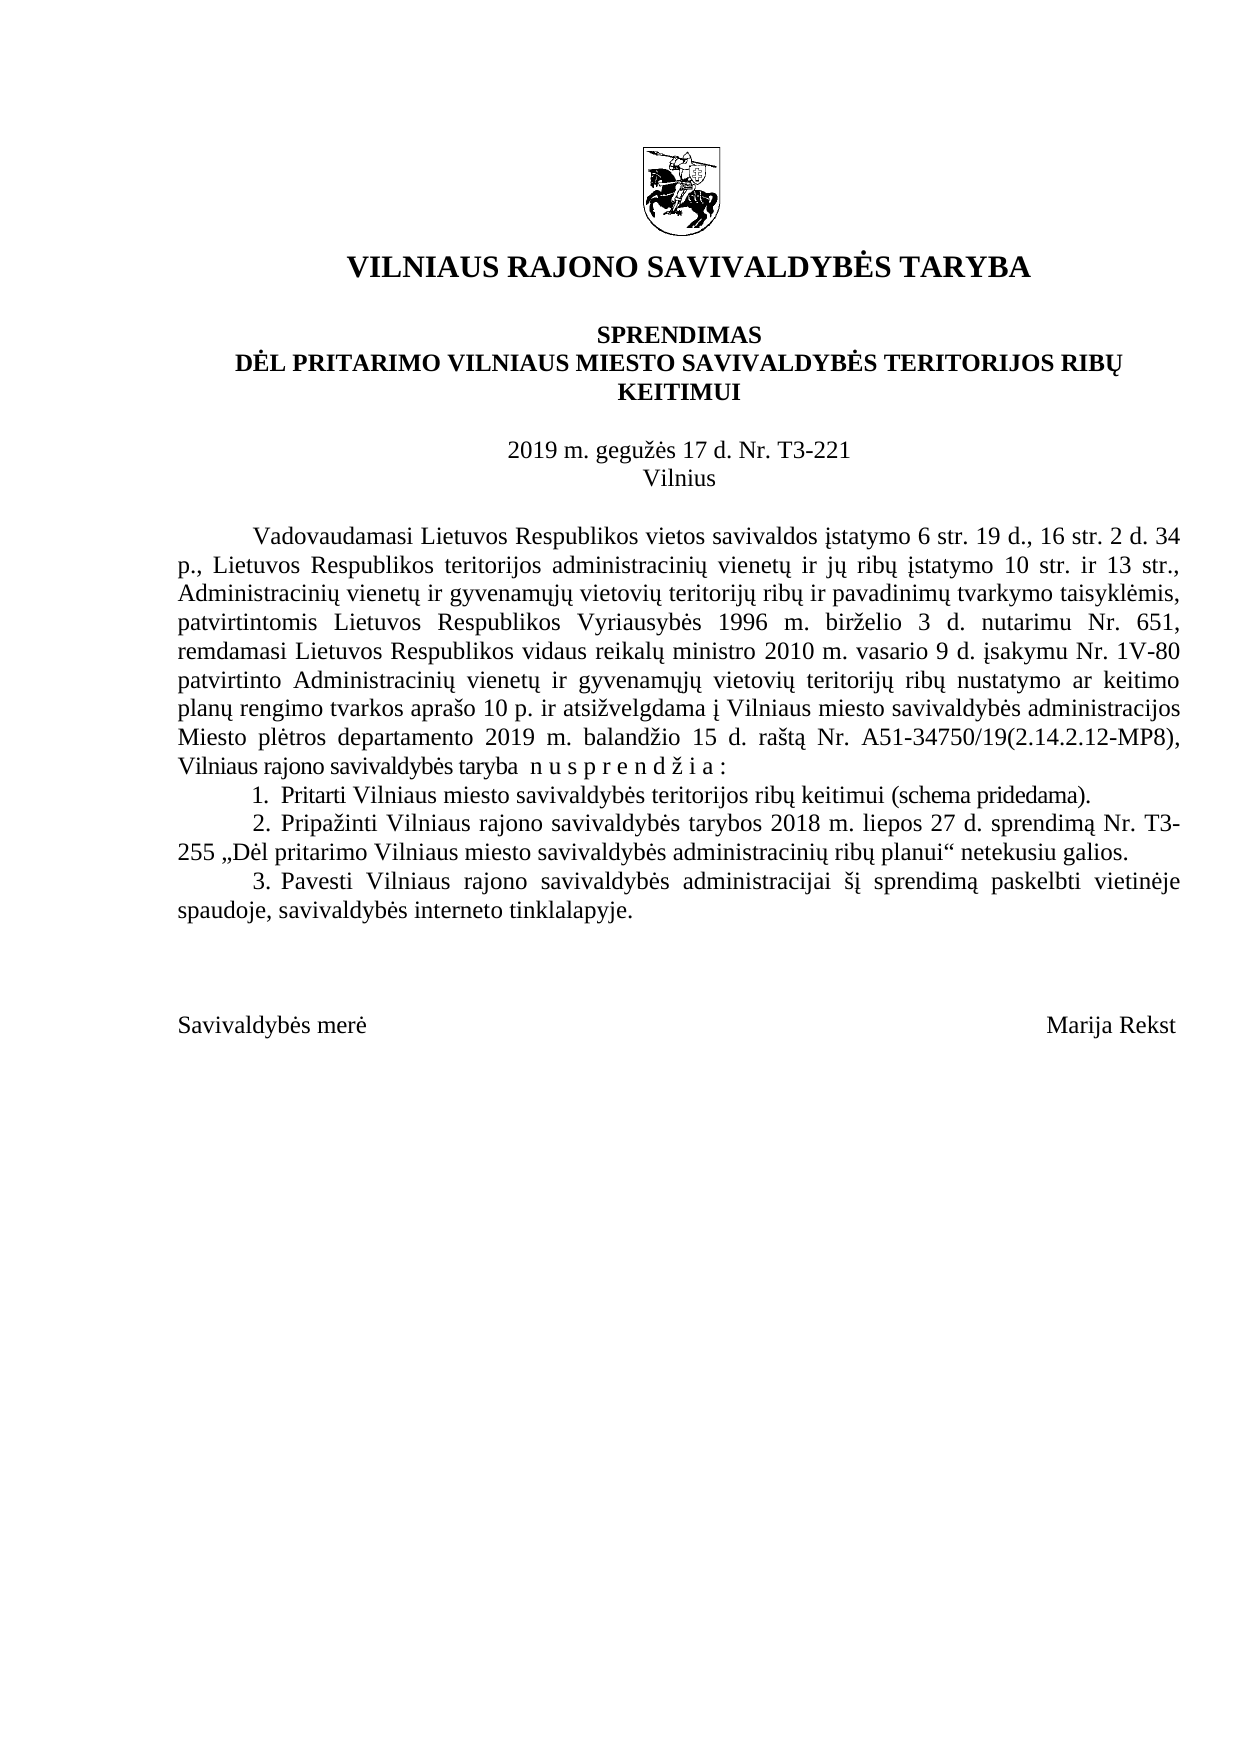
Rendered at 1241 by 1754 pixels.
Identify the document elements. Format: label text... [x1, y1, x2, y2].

text SPRENDIMAS [177, 320, 1181, 348]
text Savivaldybės merė Marija Rekst [177, 1010, 1181, 1038]
text 2. Pripažinti Vilniaus rajono savivaldybės tarybos 2018 m. liepos 27 d. sprendimą Nr. T3-255 „Dėl pritarimo Vilniaus miesto savivaldybės administracinių ribų planui“ netekusiu galios. [177, 808, 1181, 866]
text 2019 m. gegužės 17 d. Nr. T3-221 [177, 435, 1181, 463]
text DĖL PRITARIMO VILNIAUS MIESTO SAVIVALDYBĖS TERITORIJOS RIBŲ KEITIMUI [177, 348, 1181, 406]
text Vilnius [177, 463, 1181, 492]
text 1. Pritarti Vilniaus miesto savivaldybės teritorijos ribų keitimui (schema pridedama). [177, 780, 1181, 808]
text 3. Pavesti Vilniaus rajono savivaldybės administracijai šį sprendimą paskelbti vietinėje spaudoje, savivaldybės interneto tinklalapyje. [177, 866, 1181, 923]
text Vadovaudamasi Lietuvos Respublikos vietos savivaldos įstatymo 6 str. 19 d., 16 str. 2 d. 34 p., Lietuvos Respublikos teritorijos administracinių vienetų ir jų ribų įstatymo 10 str. ir 13 str., Administracinių vienetų ir gyvenamųjų vietovių teritorijų ribų ir pavadinimų tvarkymo taisyklėmis, patvirtintomis Lietuvos Respublikos Vyriausybės 1996 m. birželio 3 d. nutarimu Nr. 651, remdamasi Lietuvos Respublikos vidaus reikalų ministro 2010 m. vasario 9 d. įsakymu Nr. 1V-80 patvirtinto Administracinių vienetų ir gyvenamųjų vietovių teritorijų ribų nustatymo ar keitimo planų rengimo tvarkos aprašo 10 p. ir atsižvelgdama į Vilniaus miesto savivaldybės administracijos Miesto plėtros departamento 2019 m. balandžio 15 d. raštą Nr. A51-34750/19(2.14.2.12-MP8), Vilniaus rajono savivaldybės taryba n u s p r e n d ž i a : [177, 521, 1181, 780]
text VILNIAUS RAJONO SAVIVALDYBĖS TARYBA [192, 248, 1186, 284]
